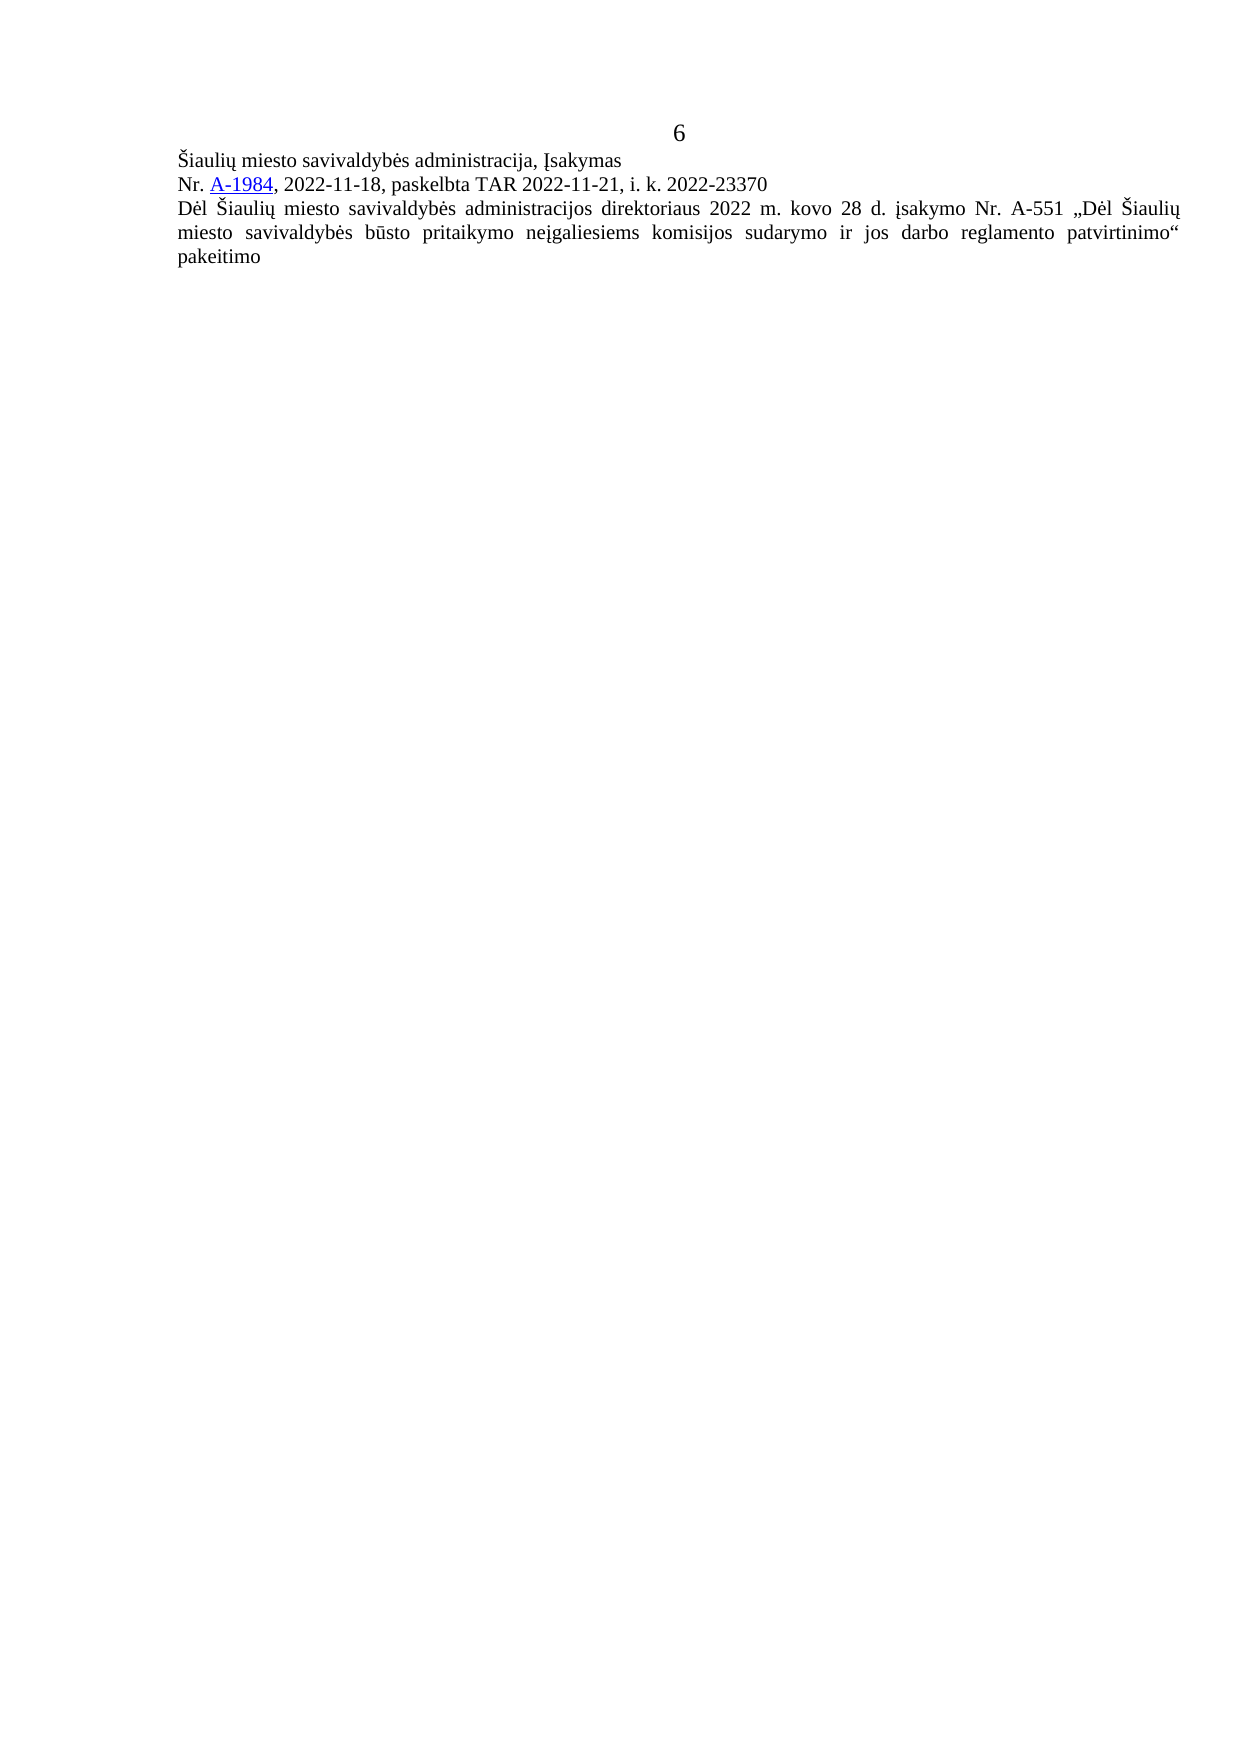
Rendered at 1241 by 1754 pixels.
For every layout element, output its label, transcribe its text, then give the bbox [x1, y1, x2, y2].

text Dėl Šiaulių miesto savivaldybės administracijos direktoriaus 2022 m. kovo 28 d. įsakymo Nr. A-551 „Dėl Šiaulių miesto savivaldybės būsto pritaikymo neįgaliesiems komisijos sudarymo ir jos darbo reglamento patvirtinimo“ pakeitimo [177, 196, 1181, 268]
text Nr. A-1984, 2022-11-18, paskelbta TAR 2022-11-21, i. k. 2022-23370 [177, 172, 1181, 196]
text Šiaulių miesto savivaldybės administracija, Įsakymas [177, 148, 1181, 172]
